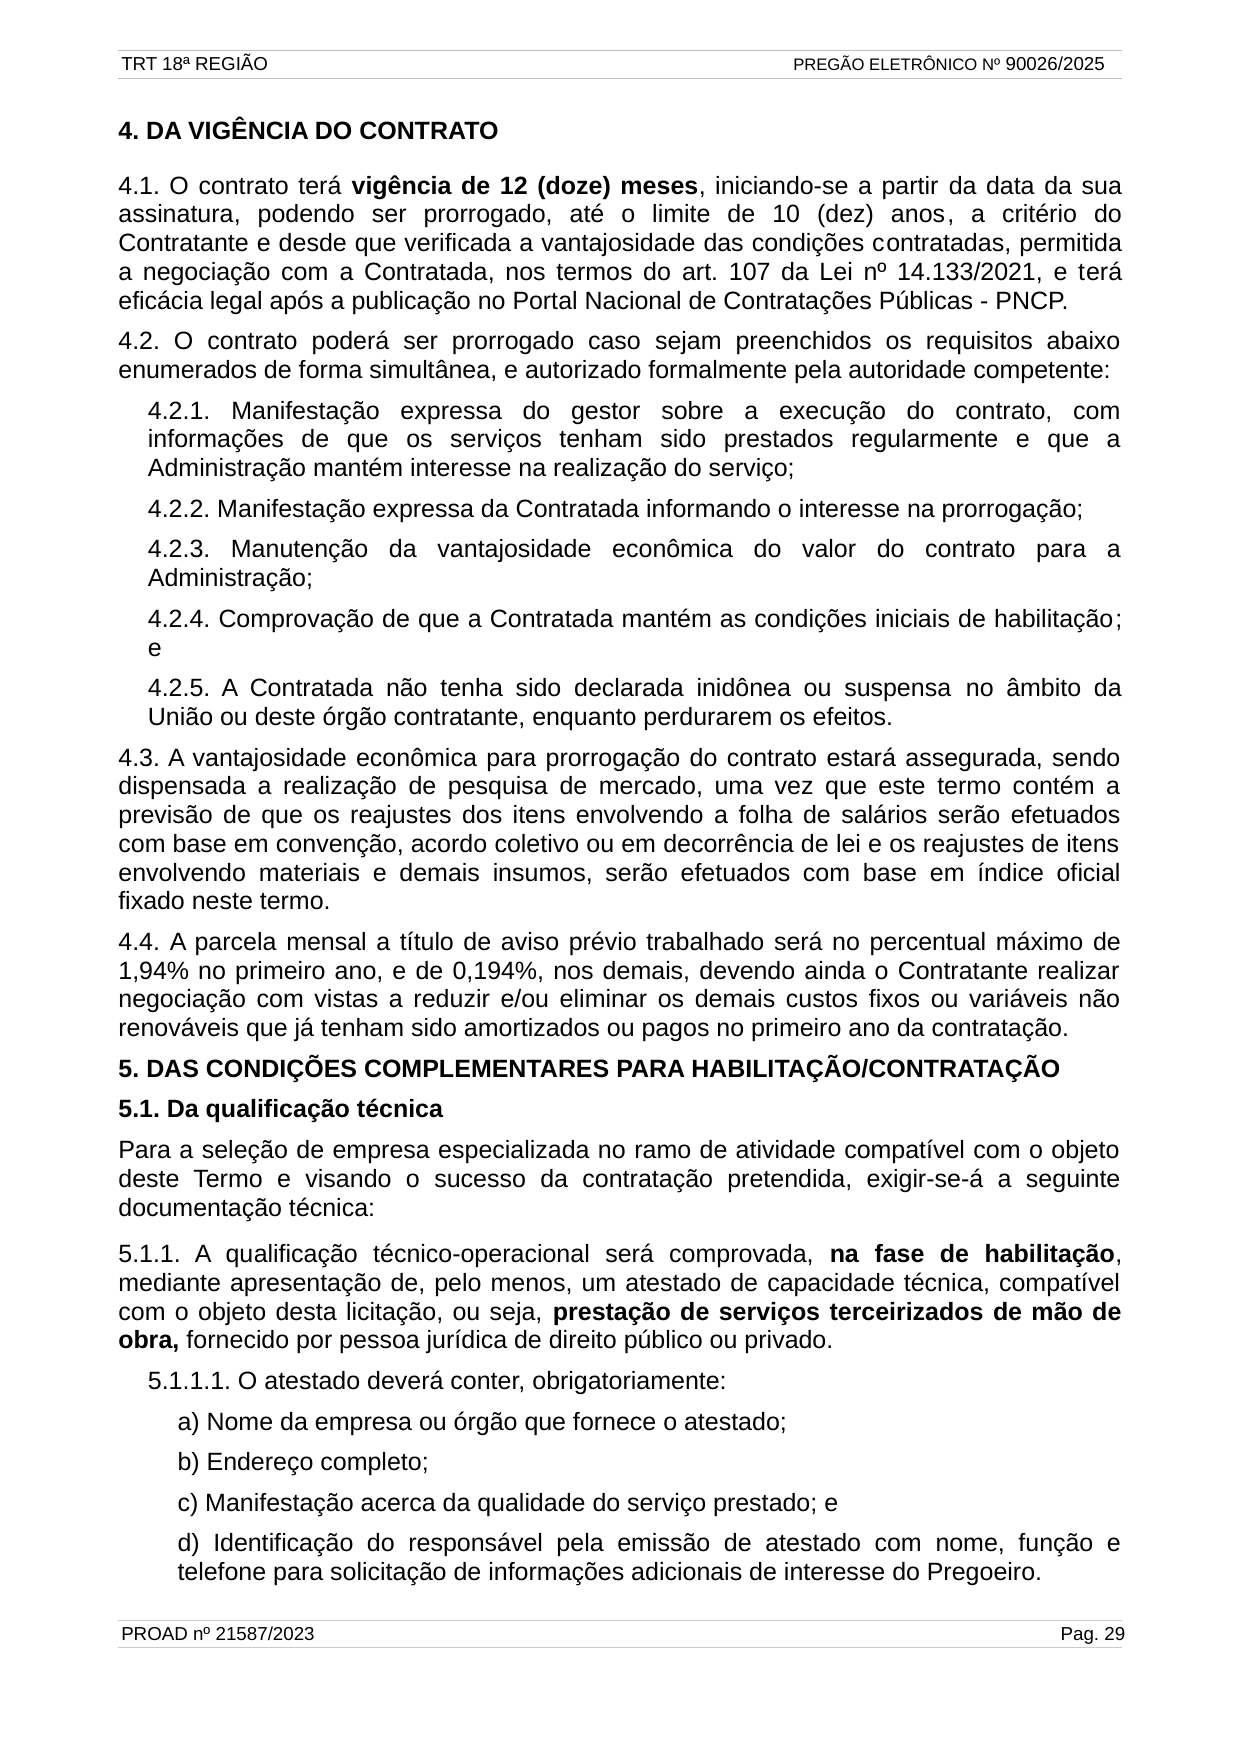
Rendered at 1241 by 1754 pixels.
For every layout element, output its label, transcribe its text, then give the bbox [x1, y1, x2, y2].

text 4.3. A vantajosidade econômica para prorrogação do contrato estará assegurada, sendo dispensada a realização de pesquisa de mercado, uma vez que este termo contém a previsão de que os reajustes dos itens envolvendo a folha de salários serão efetuados com base em convenção, acordo coletivo ou em decorrência de lei e os reajustes de itens envolvendo materiais e demais insumos, serão efetuados com base em índice oficial fixado neste termo. [118, 742, 1122, 915]
text 4.2. O contrato poderá ser prorrogado caso sejam preenchidos os requisitos abaixo enumerados de forma simultânea, e autorizado formalmente pela autoridade competente: [118, 326, 1122, 384]
text 4.2.3. Manutenção da vantajosidade econômica do valor do contrato para a Administração; [148, 534, 1122, 592]
text c) Manifestação acerca da qualidade do serviço prestado; e [177, 1488, 1122, 1516]
text a) Nome da empresa ou órgão que fornece o atestado; [177, 1406, 1122, 1435]
text 4.2.2. Manifestação expressa da Contratada informando o interesse na prorrogação; [148, 494, 1122, 522]
text 5. DAS CONDIÇÕES COMPLEMENTARES PARA HABILITAÇÃO/CONTRATAÇÃO [118, 1054, 1122, 1082]
text 4.4. A parcela mensal a título de aviso prévio trabalhado será no percentual máximo de 1,94% no primeiro ano, e de 0,194%, nos demais, devendo ainda o Contratante realizar negociação com vistas a reduzir e/ou eliminar os demais custos fixos ou variáveis não renováveis que já tenham sido amortizados ou pagos no primeiro ano da contratação. [118, 927, 1122, 1042]
text 4.1. O contrato terá vigência de 12 (doze) meses, iniciando-se a partir da data da sua assinatura, podendo ser prorrogado, até o limite de 10 (dez) anos, a critério do Contratante e desde que verificada a vantajosidade das condições contratadas, permitida a negociação com a Contratada, nos termos do art. 107 da Lei nº 14.133/2021, e terá eficácia legal após a publicação no Portal Nacional de Contratações Públicas - PNCP. [118, 171, 1122, 314]
text 4. DA VIGÊNCIA DO CONTRATO [118, 116, 1122, 144]
text Para a seleção de empresa especializada no ramo de atividade compatível com o objeto deste Termo e visando o sucesso da contratação pretendida, exigir-se-á a seguinte documentação técnica: [118, 1135, 1122, 1221]
text 5.1. Da qualificação técnica [118, 1094, 1122, 1123]
text 5.1.1.1. O atestado deverá conter, obrigatoriamente: [148, 1366, 1122, 1394]
text 4.2.5. A Contratada não tenha sido declarada inidônea ou suspensa no âmbito da União ou deste órgão contratante, enquanto perdurarem os efeitos. [148, 673, 1122, 731]
text 5.1.1. A qualificação técnico-operacional será comprovada, na fase de habilitação, mediante apresentação de, pelo menos, um atestado de capacidade técnica, compatível com o objeto desta licitação, ou seja, prestação de serviços terceirizados de mão de obra, fornecido por pessoa jurídica de direito público ou privado. [118, 1239, 1122, 1354]
text 4.2.1. Manifestação expressa do gestor sobre a execução do contrato, com informações de que os serviços tenham sido prestados regularmente e que a Administração mantém interesse na realização do serviço; [148, 396, 1122, 482]
text b) Endereço completo; [177, 1447, 1122, 1476]
text 4.2.4. Comprovação de que a Contratada mantém as condições iniciais de habilitação; e [148, 604, 1122, 661]
text d) Identificação do responsável pela emissão de atestado com nome, função e telefone para solicitação de informações adicionais de interesse do Pregoeiro. [177, 1528, 1122, 1586]
